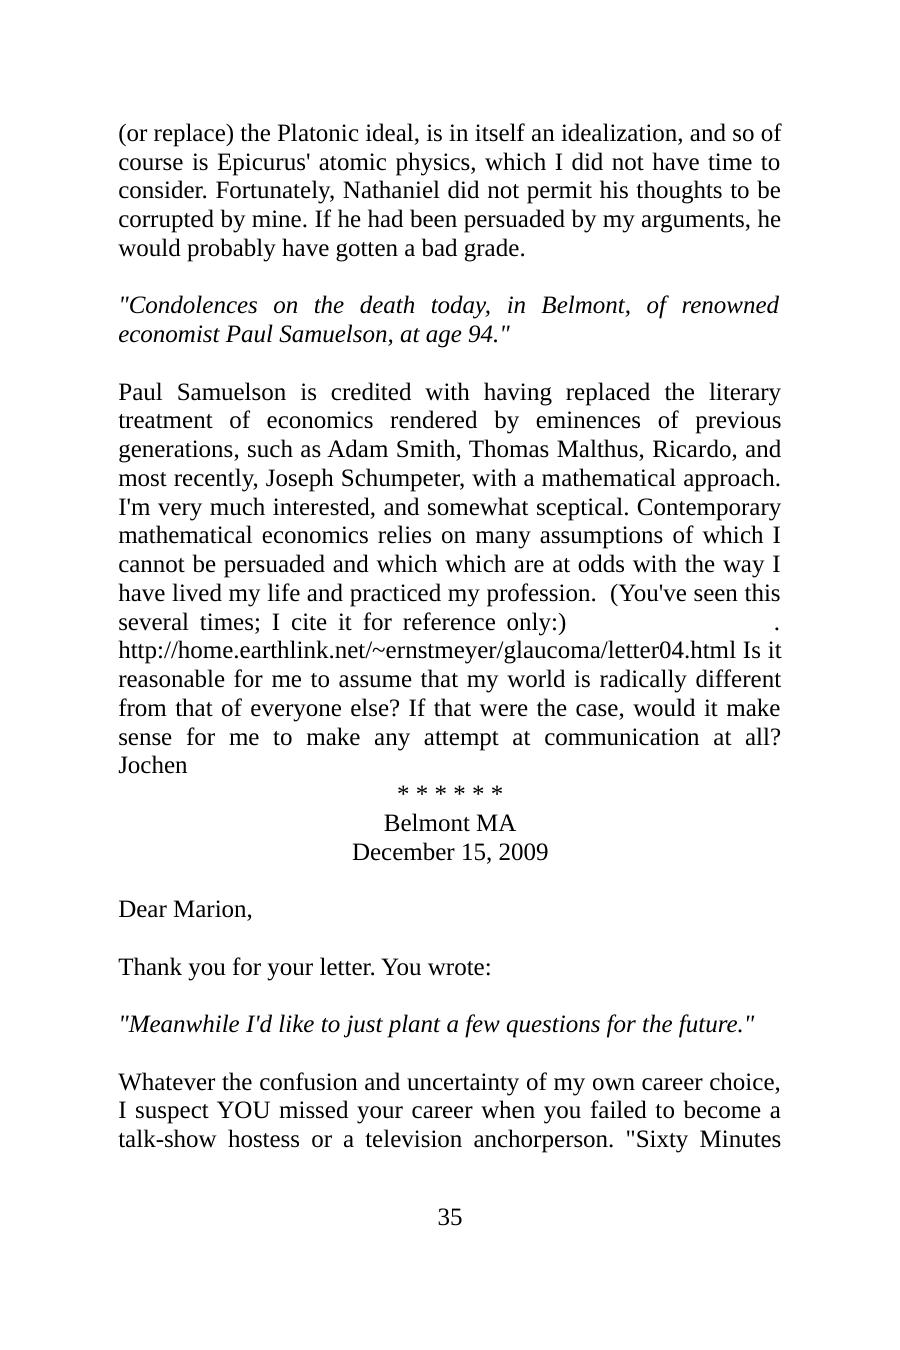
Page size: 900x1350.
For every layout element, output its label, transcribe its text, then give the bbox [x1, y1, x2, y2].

text Belmont MA [118, 808, 782, 837]
text * * * * * * [118, 779, 782, 808]
text December 15, 2009 [118, 837, 782, 866]
text "Condolences on the death today, in Belmont, of renowned economist Paul Samuelson, at age 94." [118, 291, 782, 348]
text Dear Marion, [118, 894, 782, 923]
text "Meanwhile I'd like to just plant a few questions for the future." [118, 1009, 782, 1038]
text Whatever the confusion and uncertainty of my own career choice, I suspect YOU missed your career when you failed to become a talk-show hostess or a television anchorperson. "Sixty Minutes [118, 1067, 782, 1153]
text Thank you for your letter. You wrote: [118, 952, 782, 981]
text (or replace) the Platonic ideal, is in itself an idealization, and so of course is Epicurus' atomic physics, which I did not have time to consider. Fortunately, Nathaniel did not permit his thoughts to be corrupted by mine. If he had been persuaded by my arguments, he would probably have gotten a bad grade. [118, 118, 782, 262]
text Paul Samuelson is credited with having replaced the literary treatment of economics rendered by eminences of previous generations, such as Adam Smith, Thomas Malthus, Ricardo, and most recently, Joseph Schumpeter, with a mathematical approach. I'm very much interested, and somewhat sceptical. Contemporary mathematical economics relies on many assumptions of which I cannot be persuaded and which which are at odds with the way I have lived my life and practiced my profession. (You've seen this several times; I cite it for reference only:) . http://home.earthlink.net/~ernstmeyer/glaucoma/letter04.html Is it reasonable for me to assume that my world is radically different from that of everyone else? If that were the case, would it make sense for me to make any attempt at communication at all? Jochen [118, 377, 782, 779]
